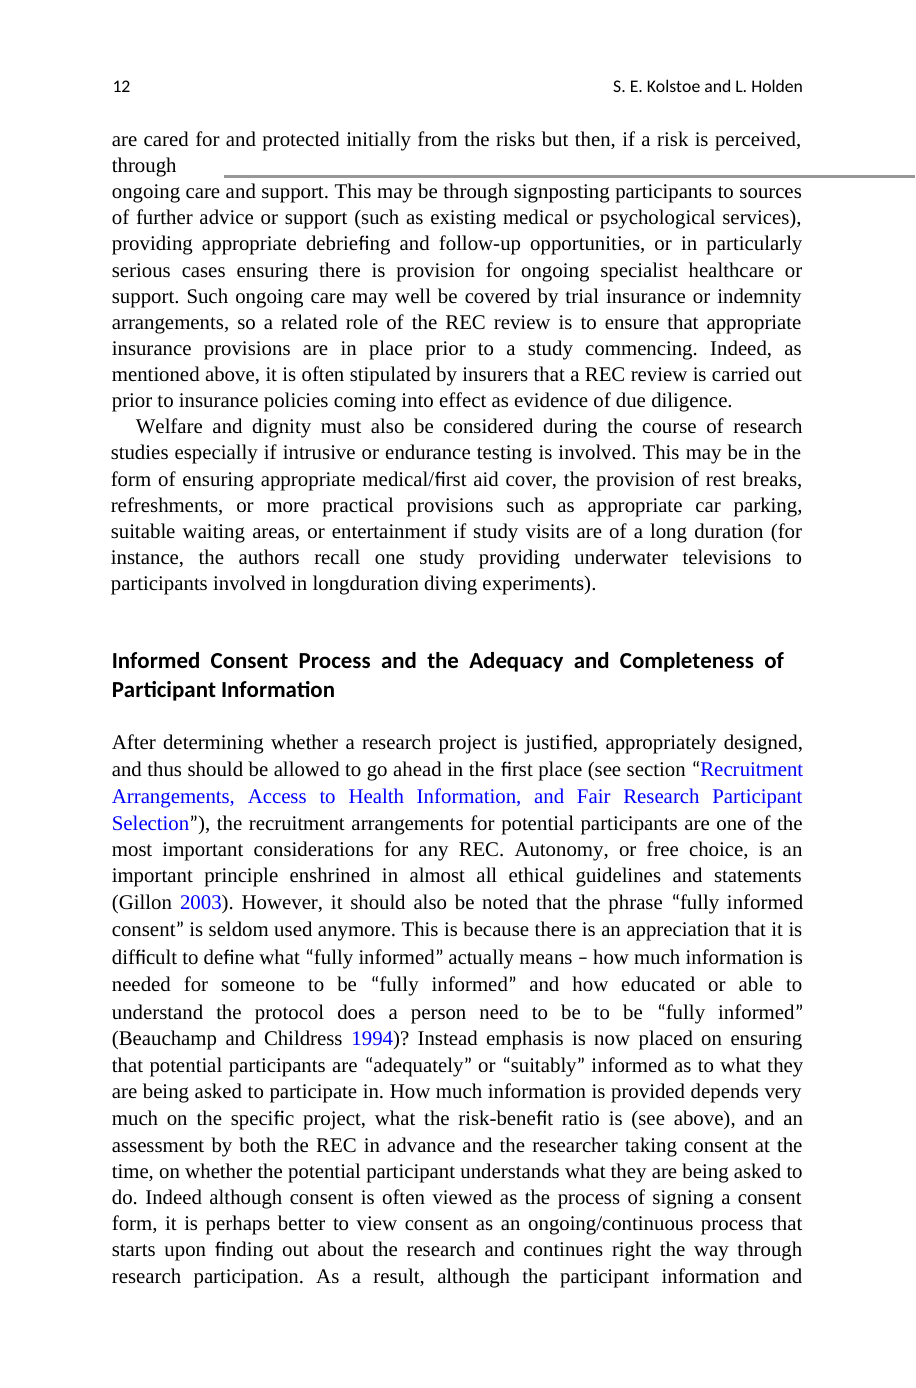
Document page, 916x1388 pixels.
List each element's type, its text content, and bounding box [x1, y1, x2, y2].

subtitle Informed Consent Process and the Adequacy and Completeness of Participant Information [112, 646, 785, 703]
text Welfare and dignity must also be considered during the course of research studies especially if intrusive or endurance testing is involved. This may be in the form of ensuring appropriate medical/first aid cover, the provision of rest breaks, refreshments, or more practical provisions such as appropriate car parking, suitable waiting areas, or entertainment if study visits are of a long duration (for instance, the authors recall one study providing underwater televisions to participants involved in longduration diving experiments). [111, 414, 803, 595]
text are cared for and protected initially from the risks but then, if a risk is perceived, through ongoing care and support. This may be through signposting participants to sources of further advice or support (such as existing medical or psychological services), providing appropriate debriefing and follow-up opportunities, or in particularly serious cases ensuring there is provision for ongoing specialist healthcare or support. Such ongoing care may well be covered by trial insurance or indemnity arrangements, so a related role of the REC review is to ensure that appropriate insurance provisions are in place prior to a study commencing. Indeed, as mentioned above, it is often stipulated by insurers that a REC review is carried out prior to insurance policies coming into effect as evidence of due diligence. [112, 127, 803, 412]
text After determining whether a research project is justified, appropriately designed, and thus should be allowed to go ahead in the first place (see section “Recruitment Arrangements, Access to Health Information, and Fair Research Participant Selection”), the recruitment arrangements for potential participants are one of the most important considerations for any REC. Autonomy, or free choice, is an important principle enshrined in almost all ethical guidelines and statements (Gillon 2003). However, it should also be noted that the phrase “fully informed consent” is seldom used anymore. This is because there is an appreciation that it is difficult to define what “fully informed” actually means – how much information is needed for someone to be “fully informed” and how educated or able to understand the protocol does a person need to be to be “fully informed” (Beauchamp and Childress 1994)? Instead emphasis is now placed on ensuring that potential participants are “adequately” or “suitably” informed as to what they are being asked to participate in. How much information is provided depends very much on the specific project, what the risk-benefit ratio is (see above), and an assessment by both the REC in advance and the researcher taking consent at the time, on whether the potential participant understands what they are being asked to do. Indeed although consent is often viewed as the process of signing a consent form, it is perhaps better to view consent as an ongoing/continuous process that starts upon finding out about the research and continues right the way through research participation. As a result, although the participant information and [112, 729, 803, 1288]
